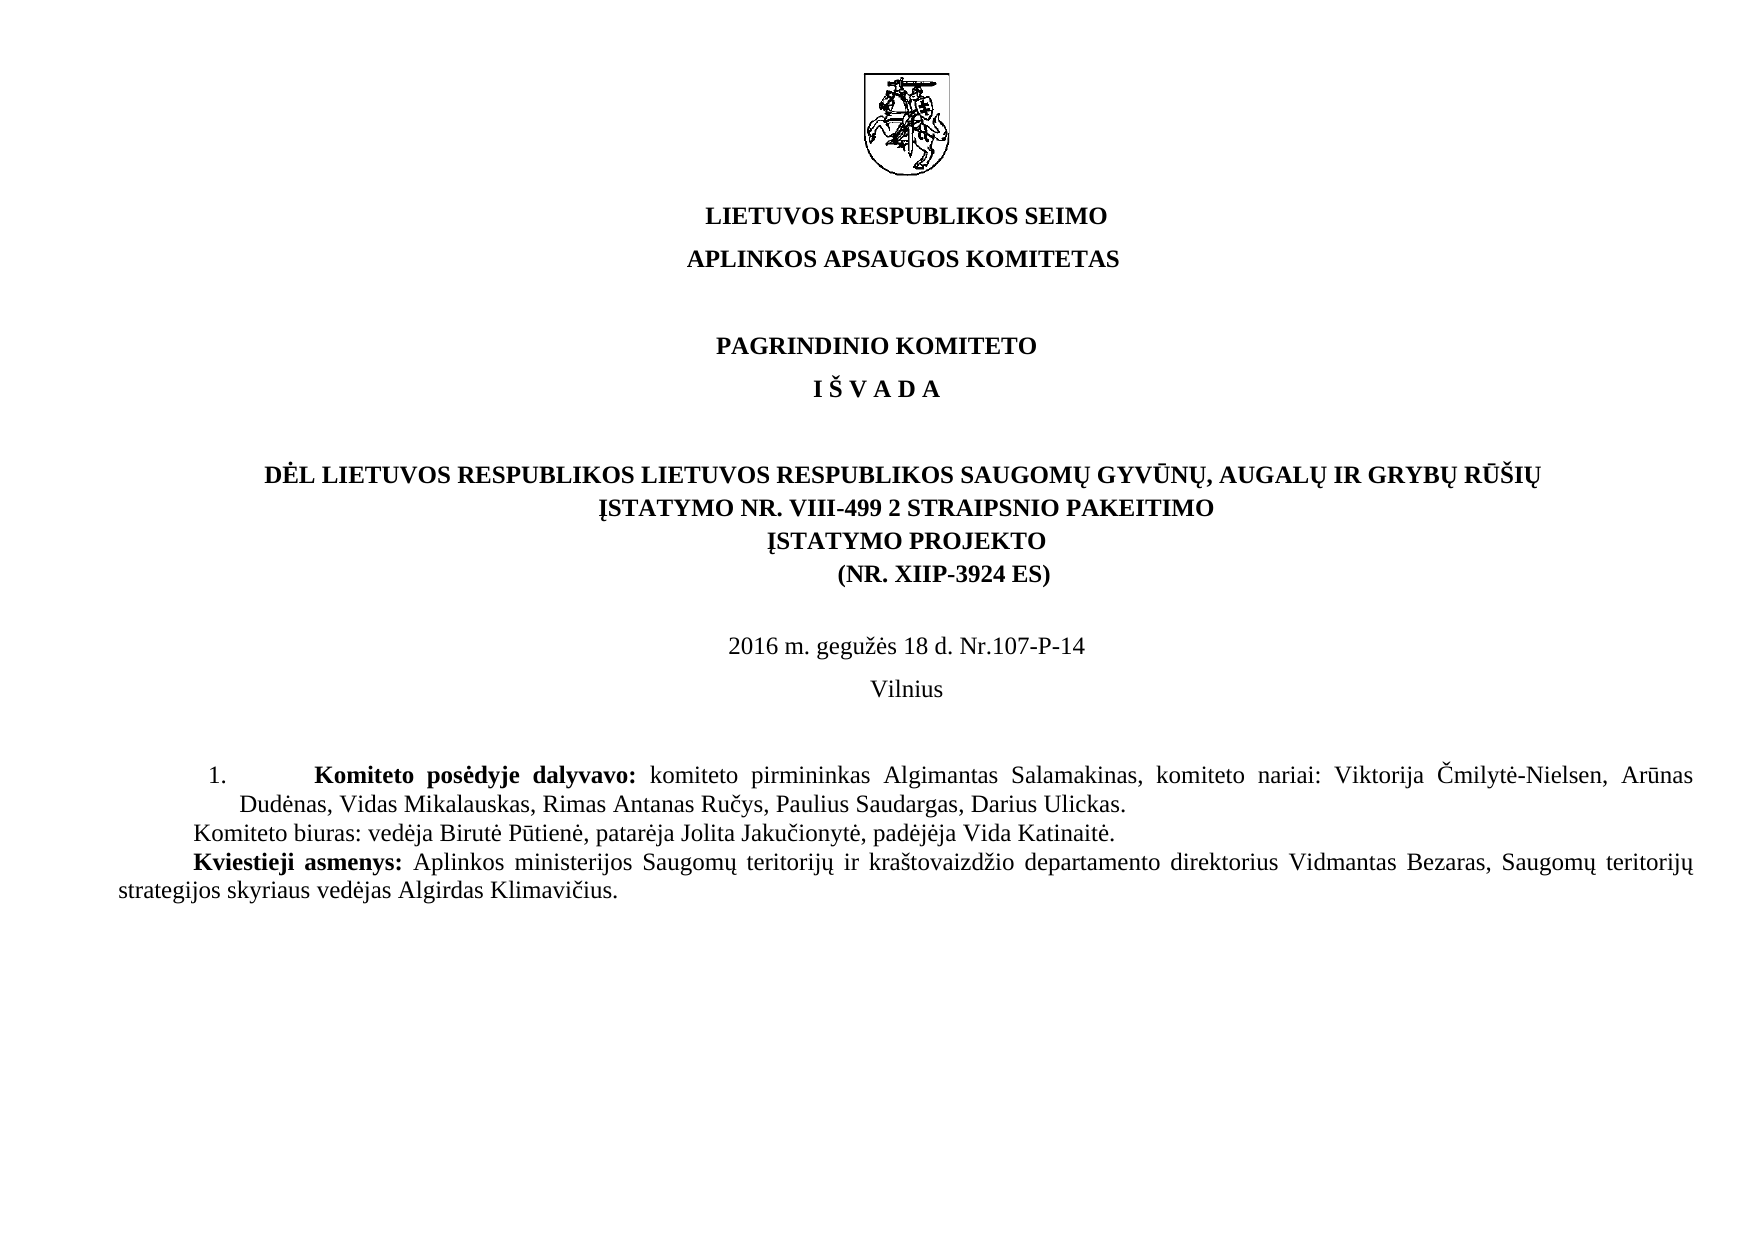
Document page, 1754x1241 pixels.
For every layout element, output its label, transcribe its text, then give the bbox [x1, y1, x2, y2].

text 2016 m. gegužės 18 d. Nr.107-P-14 [118, 631, 1695, 660]
text ĮSTATYMO PROJEKTO [118, 526, 1695, 555]
text Kviestieji asmenys: Aplinkos ministerijos Saugomų teritorijų ir kraštovaizdžio departamento direktorius Vidmantas Bezaras, Saugomų teritorijų strategijos skyriaus vedėjas Algirdas Klimavičius. [118, 847, 1695, 904]
text (NR. XIIP-3924 ES) [118, 559, 1695, 588]
text Vilnius [118, 674, 1695, 703]
text ĮSTATYMO NR. VIII-499 2 STRAIPSNIO PAKEITIMO [118, 493, 1695, 522]
list Komiteto posėdyje dalyvavo: komiteto pirmininkas Algimantas Salamakinas, komiteto nariai: Viktorija Čmilytė-Nielsen, Arūnas Dudėnas, Vidas Mikalauskas, Rimas Antanas Ručys, Paulius Saudargas, Darius Ulickas. [133, 761, 1695, 818]
text APLINKOS APSAUGOS komitetas [118, 244, 1695, 273]
text DĖL LIETUVOS RESPUBLIKOS LIETUVOS RESPUBLIKOS SAUGOMŲ GYVŪNŲ, AUGALŲ IR GRYBŲ RŪŠIŲ [118, 460, 1695, 489]
text LIETUVOS RESPUBLIKOS SEIMO [118, 201, 1695, 230]
subtitle I Š V A D A [58, 374, 1695, 403]
subtitle PAGRINDINIO KOMITETO [58, 331, 1695, 359]
text Komiteto biuras: vedėja Birutė Pūtienė, patarėja Jolita Jakučionytė, padėjėja Vida Katinaitė. [118, 818, 1695, 847]
